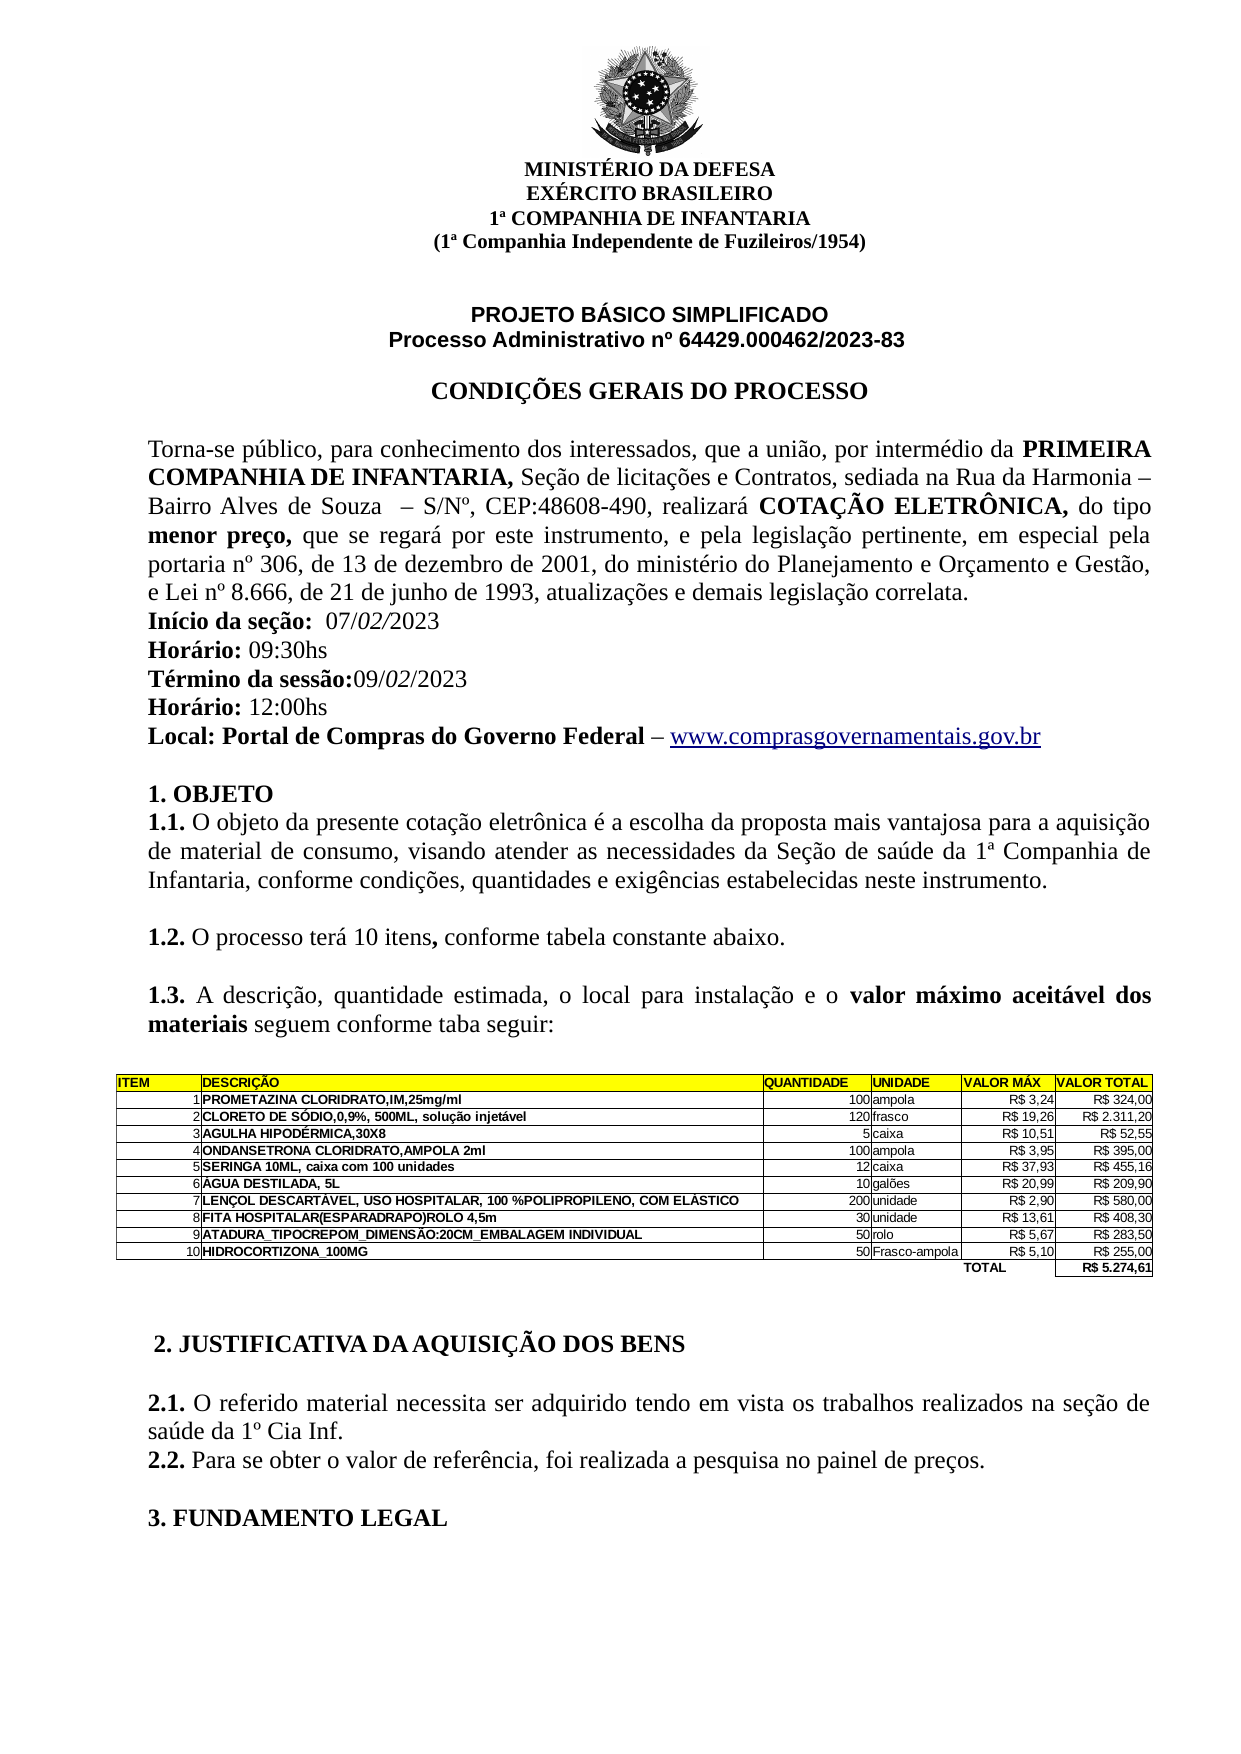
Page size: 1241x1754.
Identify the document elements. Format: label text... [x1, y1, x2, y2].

text 2. JUSTIFICATIVA DA AQUISIÇÃO DOS BENS [148, 1329, 1152, 1359]
text Horário: 12:00hs [148, 692, 1152, 721]
text Processo Administrativo nº 64429.000462/2023-83 [148, 327, 1152, 352]
text 3. FUNDAMENTO LEGAL [148, 1503, 1152, 1531]
text Torna-se público, para conhecimento dos interessados, que a união, por intermédio da PRIMEIRA COMPANHIA DE INFANTARIA, Seção de licitações e Contratos, sediada na Rua da Harmonia – Bairro Alves de Souza – S/Nº, CEP:48608-490, realizará COTAÇÃO ELETRÔNICA, do tipo menor preço, que se regará por este instrumento, e pela legislação pertinente, em especial pela portaria nº 306, de 13 de dezembro de 2001, do ministério do Planejamento e Orçamento e Gestão, e Lei nº 8.666, de 21 de junho de 1993, atualizações e demais legislação correlata. [148, 434, 1152, 606]
text 1.2. O processo terá 10 itens, conforme tabela constante abaixo. [148, 922, 1152, 951]
text 2.2. Para se obter o valor de referência, foi realizada a pesquisa no painel de preços. [148, 1445, 1152, 1474]
text 1ª COMPANHIA DE INFANTARIA [148, 205, 1152, 229]
text 1.3. A descrição, quantidade estimada, o local para instalação e o valor máximo aceitável dos materiais seguem conforme taba seguir: [148, 980, 1152, 1037]
text EXÉRCITO BRASILEIRO [148, 181, 1152, 205]
text Horário: 09:30hs [148, 635, 1152, 664]
text Término da sessão:09/02/2023 [148, 664, 1152, 692]
text 2.1. O referido material necessita ser adquirido tendo em vista os trabalhos realizados na seção de saúde da 1º Cia Inf. [148, 1388, 1152, 1445]
text CONDIÇÕES GERAIS DO PROCESSO [148, 376, 1152, 405]
text (1ª Companhia Independente de Fuzileiros/1954) [148, 229, 1152, 253]
text MINISTÉRIO DA DEFESA [148, 118, 1152, 181]
text 1.1. O objeto da presente cotação eletrônica é a escolha da proposta mais vantajosa para a aquisição de material de consumo, visando atender as necessidades da Seção de saúde da 1ª Companhia de Infantaria, conforme condições, quantidades e exigências estabelecidas neste instrumento. [148, 807, 1152, 894]
text PROJETO BÁSICO SIMPLIFICADO [148, 302, 1152, 327]
text Local: Portal de Compras do Governo Federal – www.comprasgovernamentais.gov.br [148, 721, 1152, 750]
text 1. OBJETO [148, 779, 1152, 807]
text Início da seção: 07/02/2023 [148, 606, 1152, 635]
